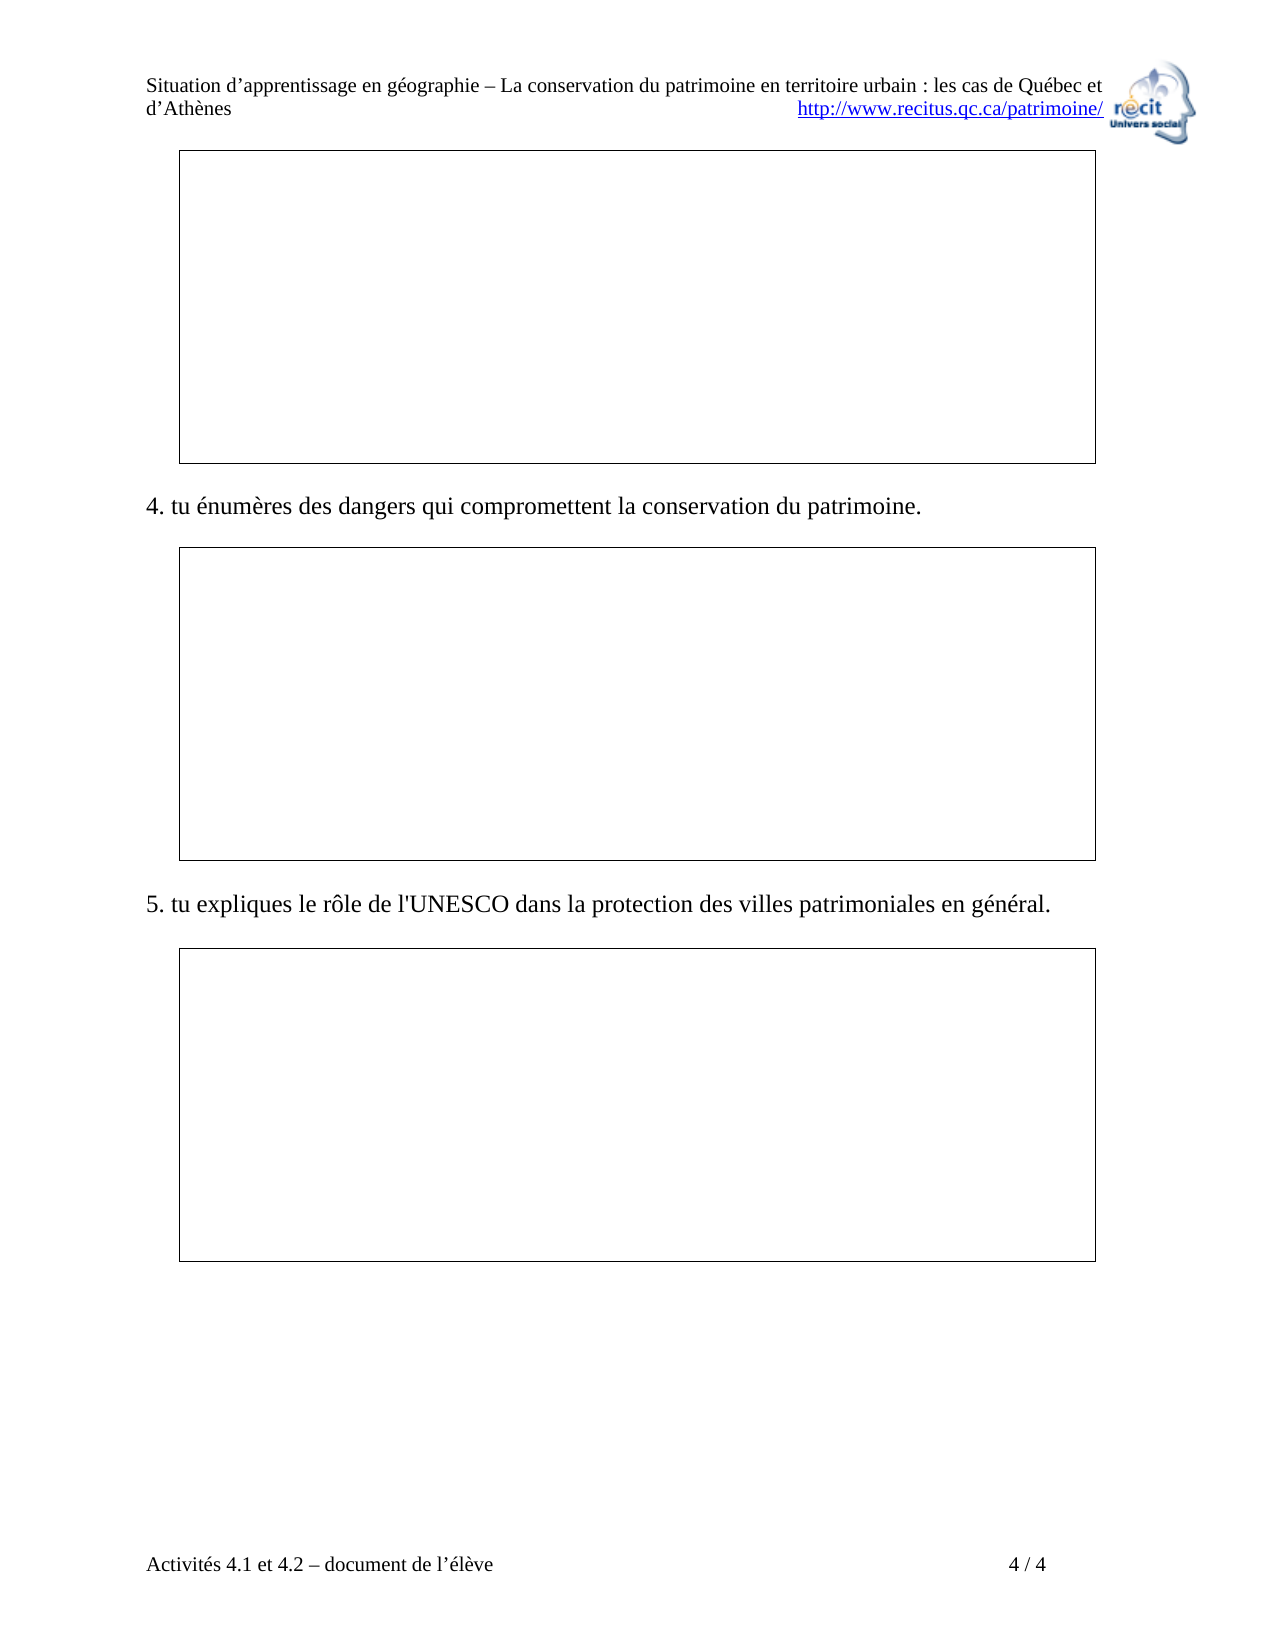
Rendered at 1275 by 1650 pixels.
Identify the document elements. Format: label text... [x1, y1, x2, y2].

table_header [180, 548, 1095, 860]
text 5. tu expliques le rôle de l'UNESCO dans la protection des villes patrimoniales en général. [146, 891, 1129, 918]
picture [1105, 57, 1197, 146]
table_header [180, 151, 1095, 463]
text 4. tu énumères des dangers qui compromettent la conservation du patrimoine. [146, 492, 1129, 547]
table_header [180, 949, 1095, 1261]
